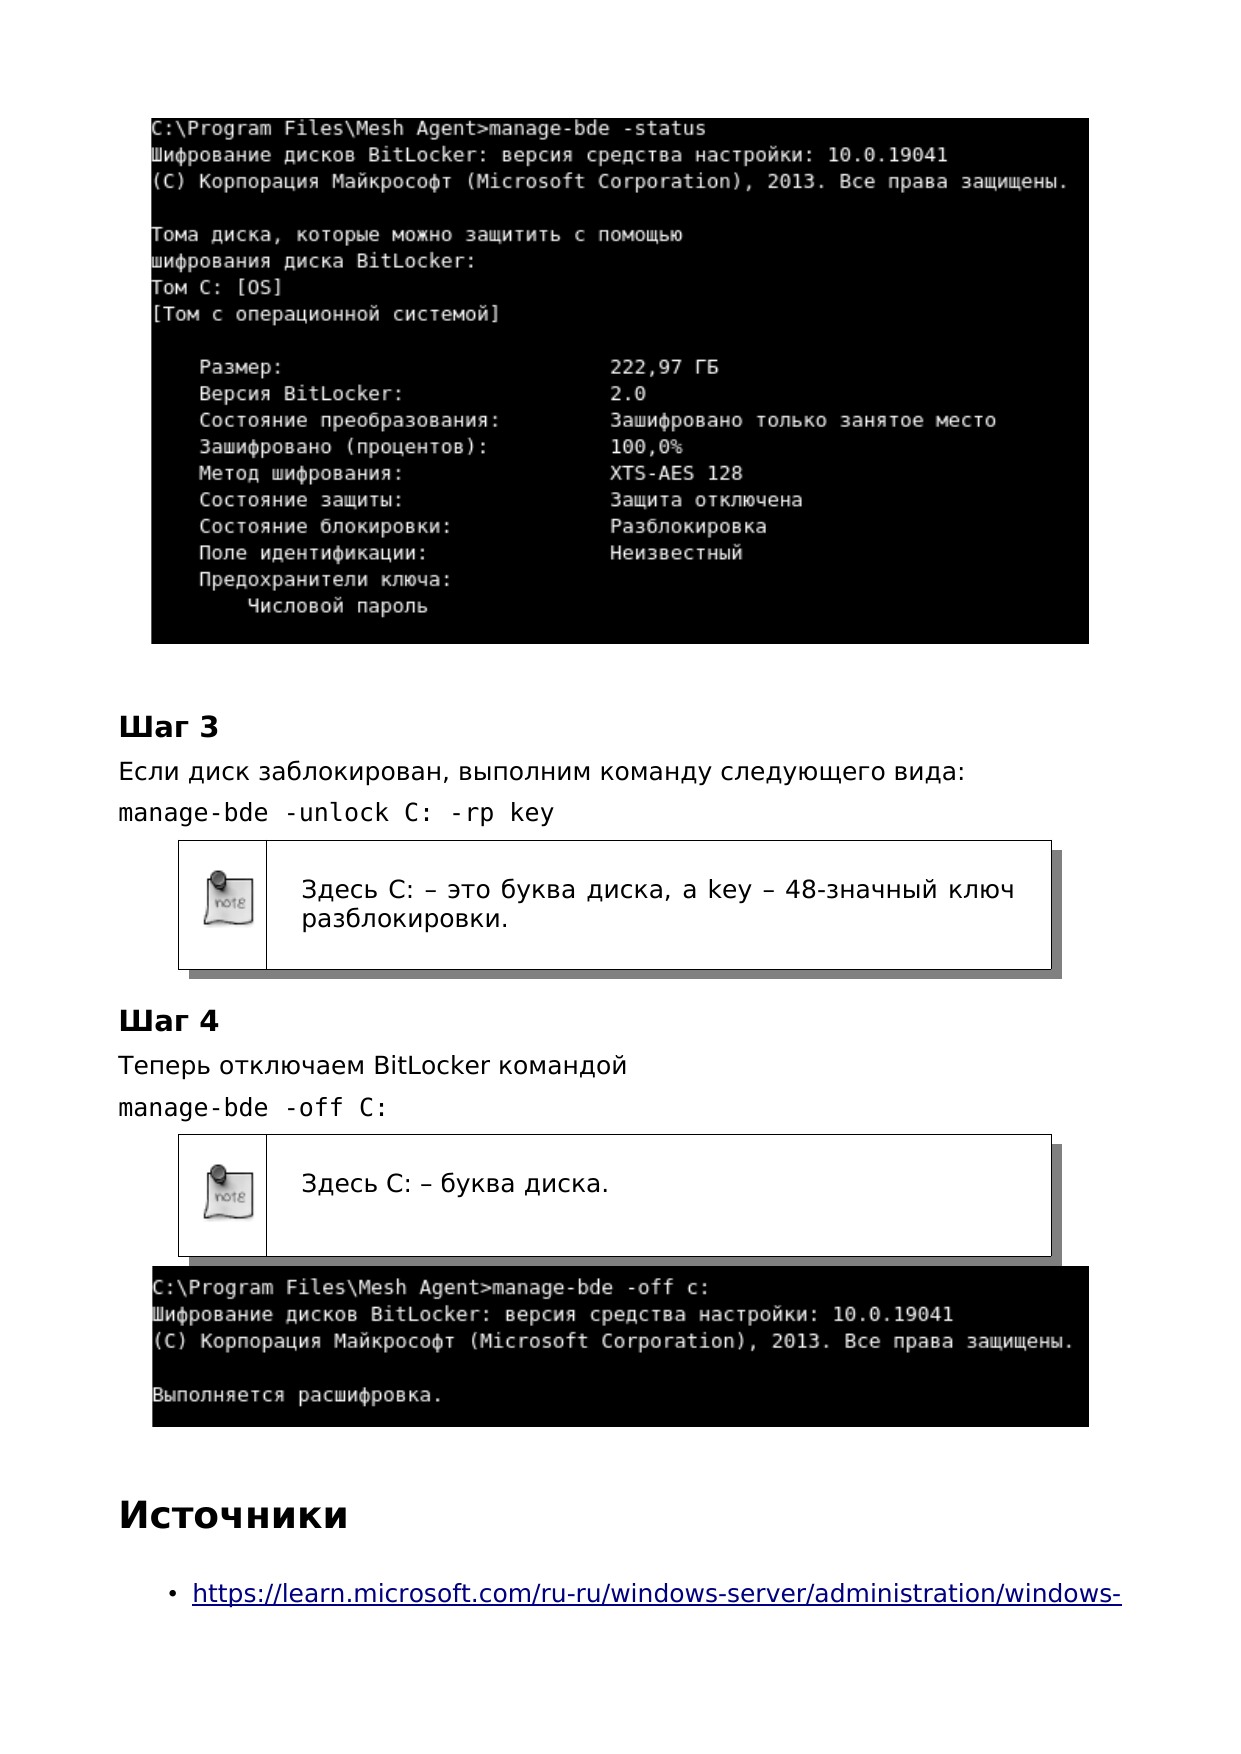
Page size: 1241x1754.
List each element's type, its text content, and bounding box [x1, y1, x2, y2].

list https://learn.microsoft.com/ru-ru/windows-server/administration/windows- [177, 1579, 1122, 1608]
table_header [179, 841, 266, 969]
subtitle Шаг 4 [118, 1004, 1122, 1038]
table_header [179, 1135, 266, 1256]
picture [151, 118, 1089, 644]
table_header Здесь С: – буква диска. [267, 1135, 1051, 1256]
text Если диск заблокирован, выполним команду следующего вида: [118, 757, 1122, 786]
picture [151, 1266, 1089, 1427]
table_header Здесь C: – это буква диска, а key – 48-значный ключ разблокировки. [267, 841, 1051, 969]
picture [190, 1157, 266, 1233]
text manage-bde -unlock C: -rp key [118, 799, 1122, 828]
picture [190, 863, 266, 939]
text Теперь отключаем BitLocker командой [118, 1051, 1122, 1080]
subtitle Источники [118, 1493, 1122, 1537]
text manage-bde -off С: [118, 1093, 1122, 1122]
subtitle Шаг 3 [118, 711, 1122, 744]
